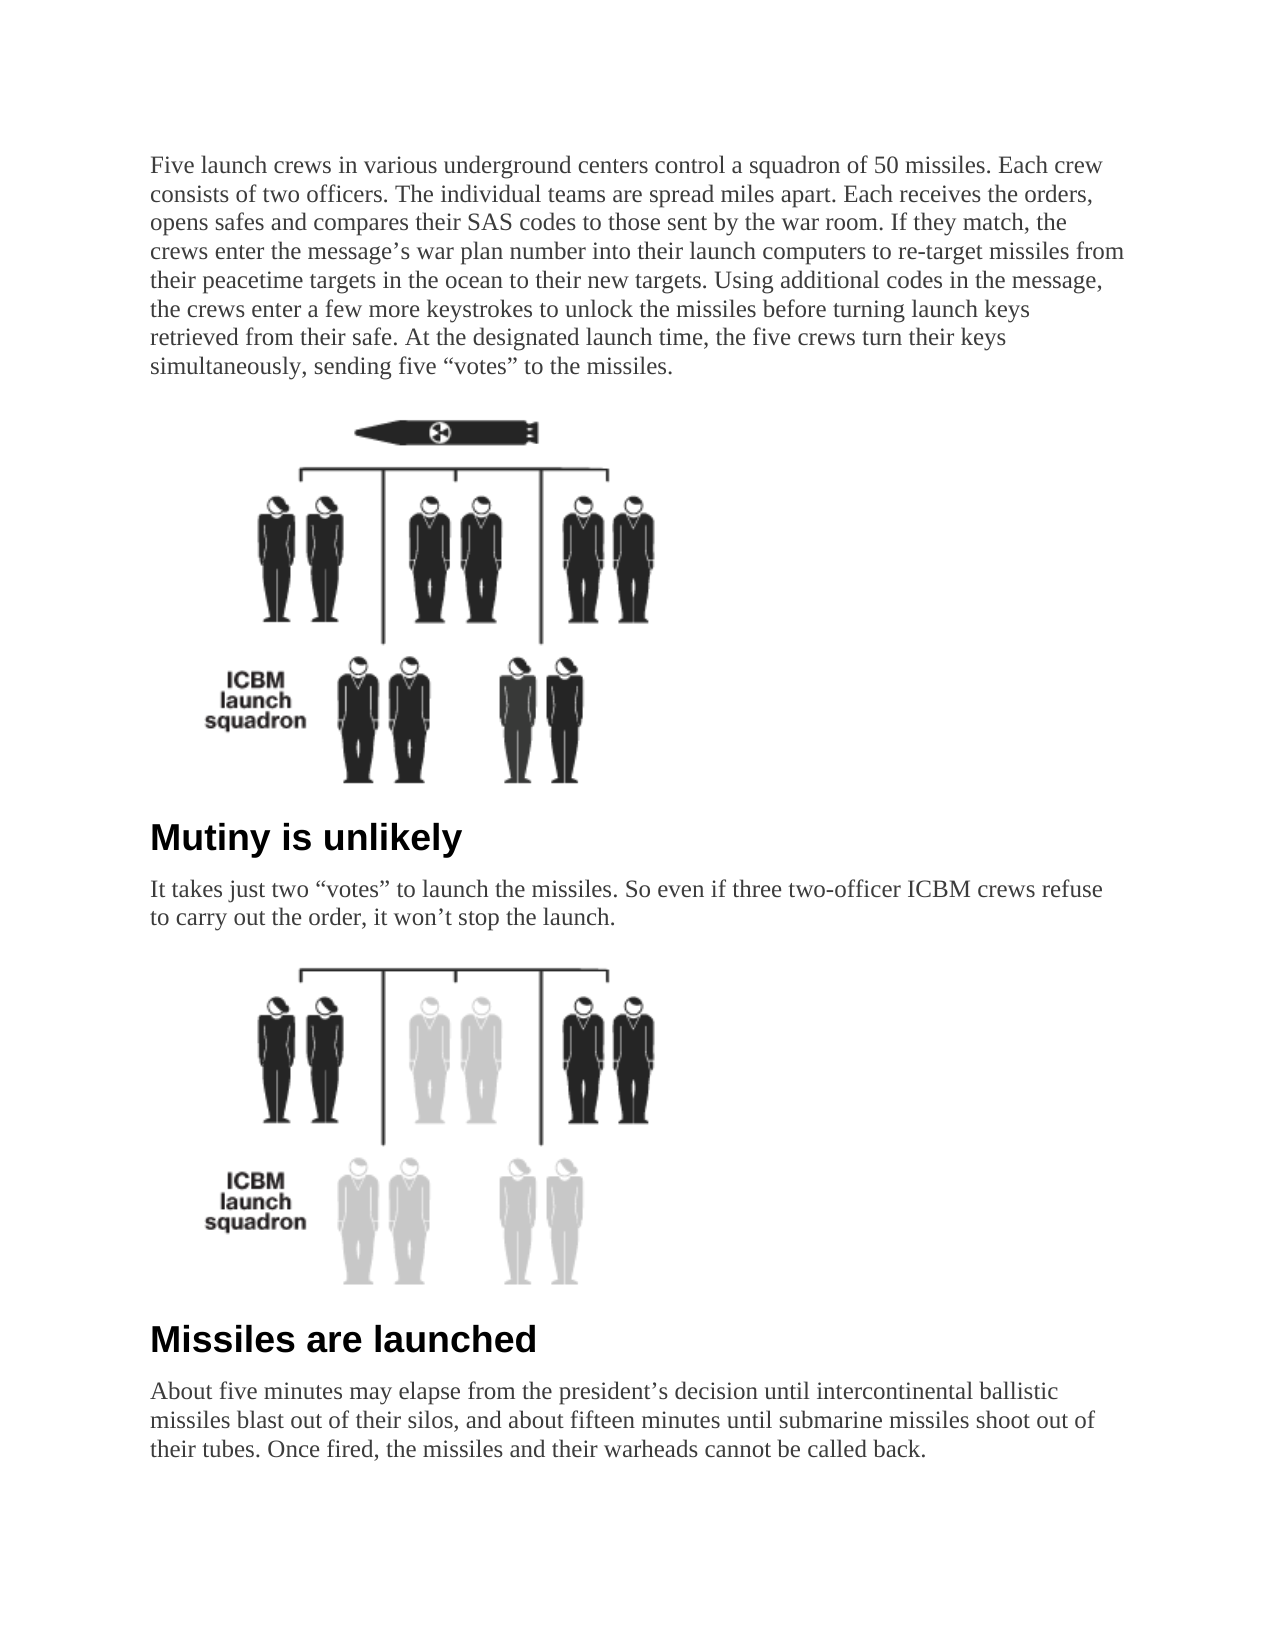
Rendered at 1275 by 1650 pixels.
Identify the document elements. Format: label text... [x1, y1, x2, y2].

text Five launch crews in various underground centers control a squadron of 50 missiles. Each crew consists of two officers. The individual teams are spread miles apart. Each receives the orders, opens safes and compares their SAS codes to those sent by the war room. If they match, the crews enter the message’s war plan number into their launch computers to re-target missiles from their peacetime targets in the ocean to their new targets. Using additional codes in the message, the crews enter a few more keystrokes to unlock the missiles before turning launch keys retrieved from their safe. At the designated launch time, the five crews turn their keys simultaneously, sending five “votes” to the missiles. [150, 150, 1125, 380]
text Missiles are launched [150, 1318, 1125, 1361]
text About five minutes may elapse from the president’s decision until intercontinental ballistic missiles blast out of their silos, and about fifteen minutes until submarine missiles shoot out of their tubes. Once fired, the missiles and their warheads cannot be called back. [150, 1376, 1125, 1463]
text Mutiny is unlikely [150, 815, 1125, 858]
text It takes just two “votes” to launch the missiles. So even if three two-officer ICBM crews refuse to carry out the order, it won’t stop the launch. [150, 874, 1125, 931]
